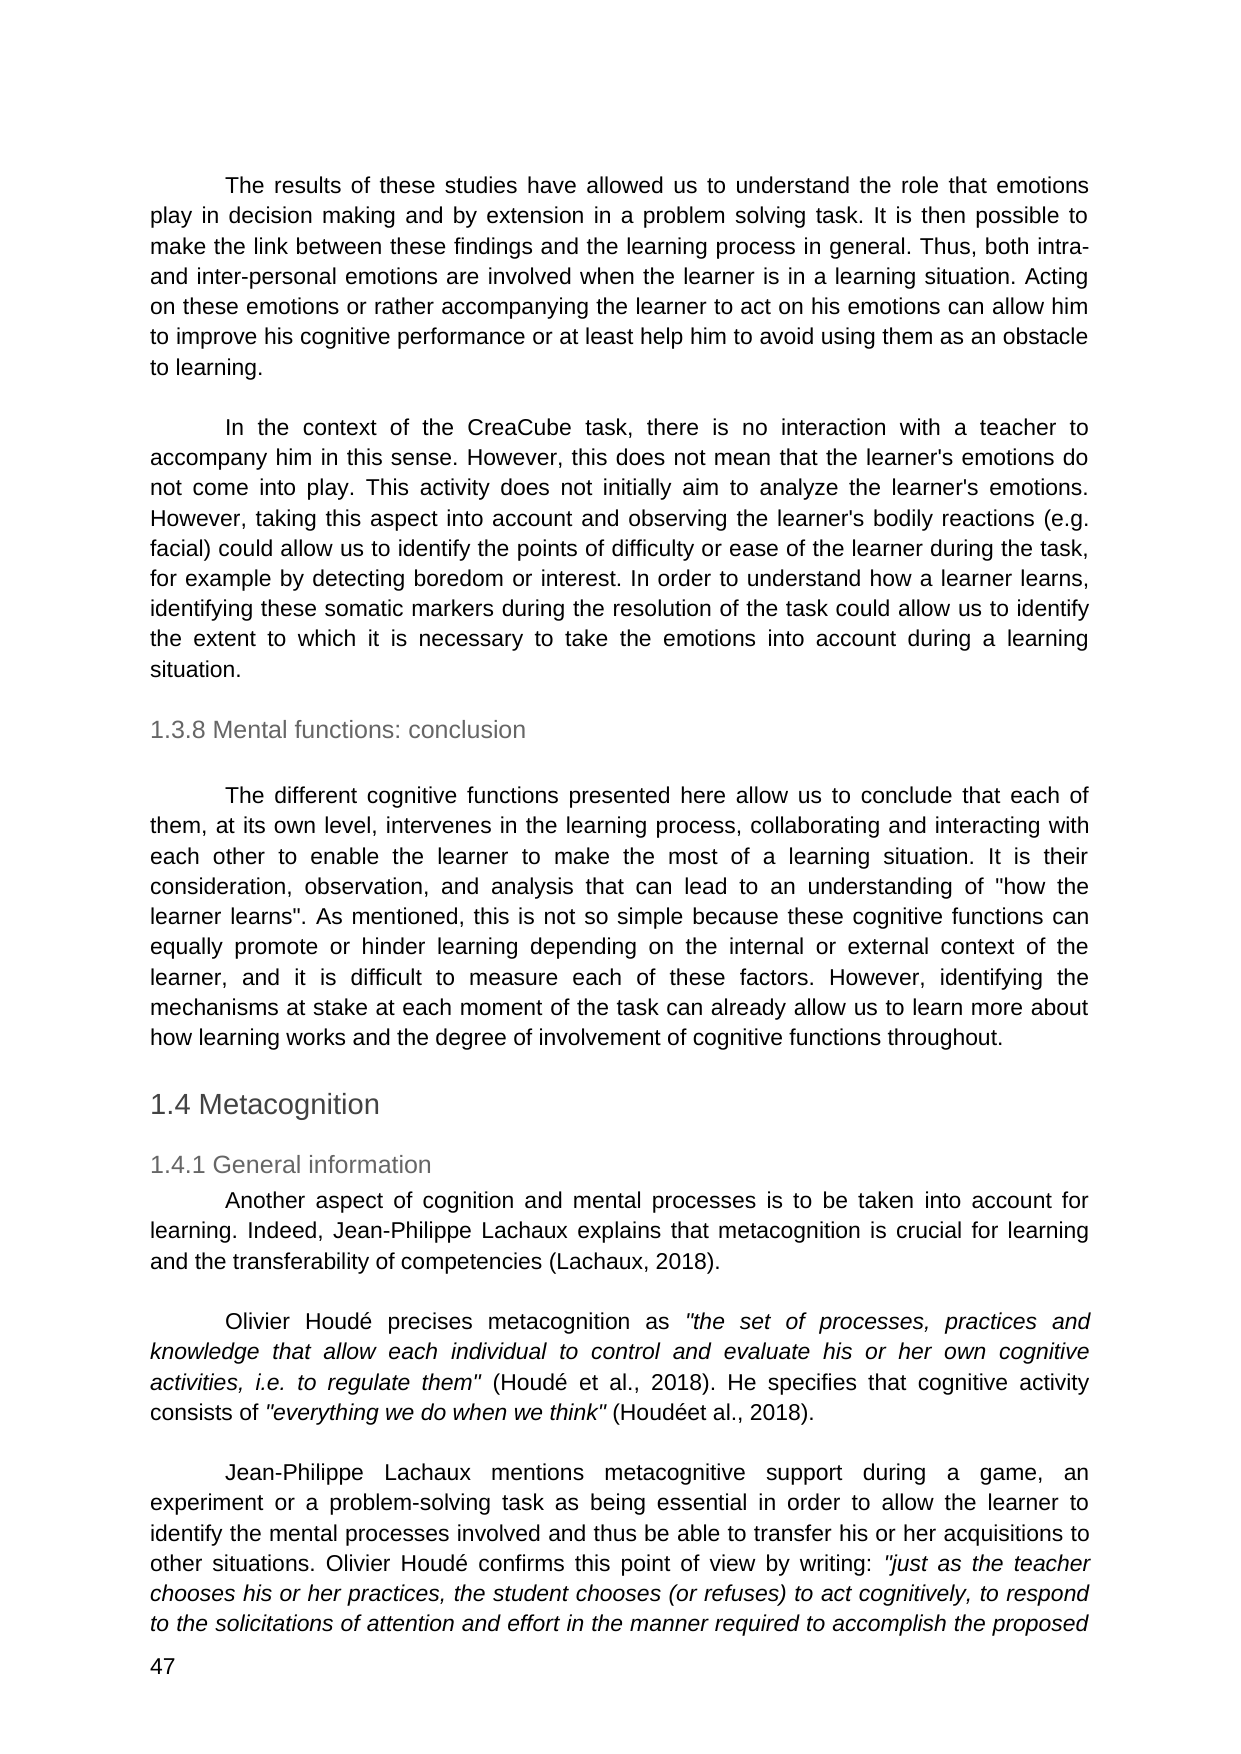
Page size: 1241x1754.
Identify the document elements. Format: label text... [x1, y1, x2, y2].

text In the context of the CreaCube task, there is no interaction with a teacher to accompany him in this sense. However, this does not mean that the learner's emotions do not come into play. This activity does not initially aim to analyze the learner's emotions. However, taking this aspect into account and observing the learner's bodily reactions (e.g. facial) could allow us to identify the points of difficulty or ease of the learner during the task, for example by detecting boredom or interest. In order to understand how a learner learns, identifying these somatic markers during the resolution of the task could allow us to identify the extent to which it is necessary to take the emotions into account during a learning situation. [150, 414, 1090, 682]
text Olivier Houdé precises metacognition as "the set of processes, practices and knowledge that allow each individual to control and evaluate his or her own cognitive activities, i.e. to regulate them" (Houdé et al., 2018). He specifies that cognitive activity consists of "everything we do when we think" (Houdéet al., 2018). [150, 1308, 1090, 1425]
subtitle 1.4.1 General information [150, 1150, 1090, 1179]
subtitle 1.3.8 Mental functions: conclusion [150, 715, 1090, 744]
text The results of these studies have allowed us to understand the role that emotions play in decision making and by extension in a problem solving task. It is then possible to make the link between these findings and the learning process in general. Thus, both intra- and inter-personal emotions are involved when the learner is in a learning situation. Acting on these emotions or rather accompanying the learner to act on his emotions can allow him to improve his cognitive performance or at least help him to avoid using them as an obstacle to learning. [150, 172, 1090, 380]
text Jean-Philippe Lachaux mentions metacognitive support during a game, an experiment or a problem-solving task as being essential in order to allow the learner to identify the mental processes involved and thus be able to transfer his or her acquisitions to other situations. Olivier Houdé confirms this point of view by writing: "just as the teacher chooses his or her practices, the student chooses (or refuses) to act cognitively, to respond to the solicitations of attention and effort in the manner required to accomplish the proposed [150, 1459, 1090, 1636]
text Another aspect of cognition and mental processes is to be taken into account for learning. Indeed, Jean-Philippe Lachaux explains that metacognition is crucial for learning and the transferability of competencies (Lachaux, 2018). [150, 1187, 1090, 1274]
subtitle 1.4 Metacognition [150, 1087, 1090, 1121]
text The different cognitive functions presented here allow us to conclude that each of them, at its own level, intervenes in the learning process, collaborating and interacting with each other to enable the learner to make the most of a learning situation. It is their consideration, observation, and analysis that can lead to an understanding of "how the learner learns". As mentioned, this is not so simple because these cognitive functions can equally promote or hinder learning depending on the internal or external context of the learner, and it is difficult to measure each of these factors. However, identifying the mechanisms at stake at each moment of the task can already allow us to learn more about how learning works and the degree of involvement of cognitive functions throughout. [150, 782, 1090, 1050]
